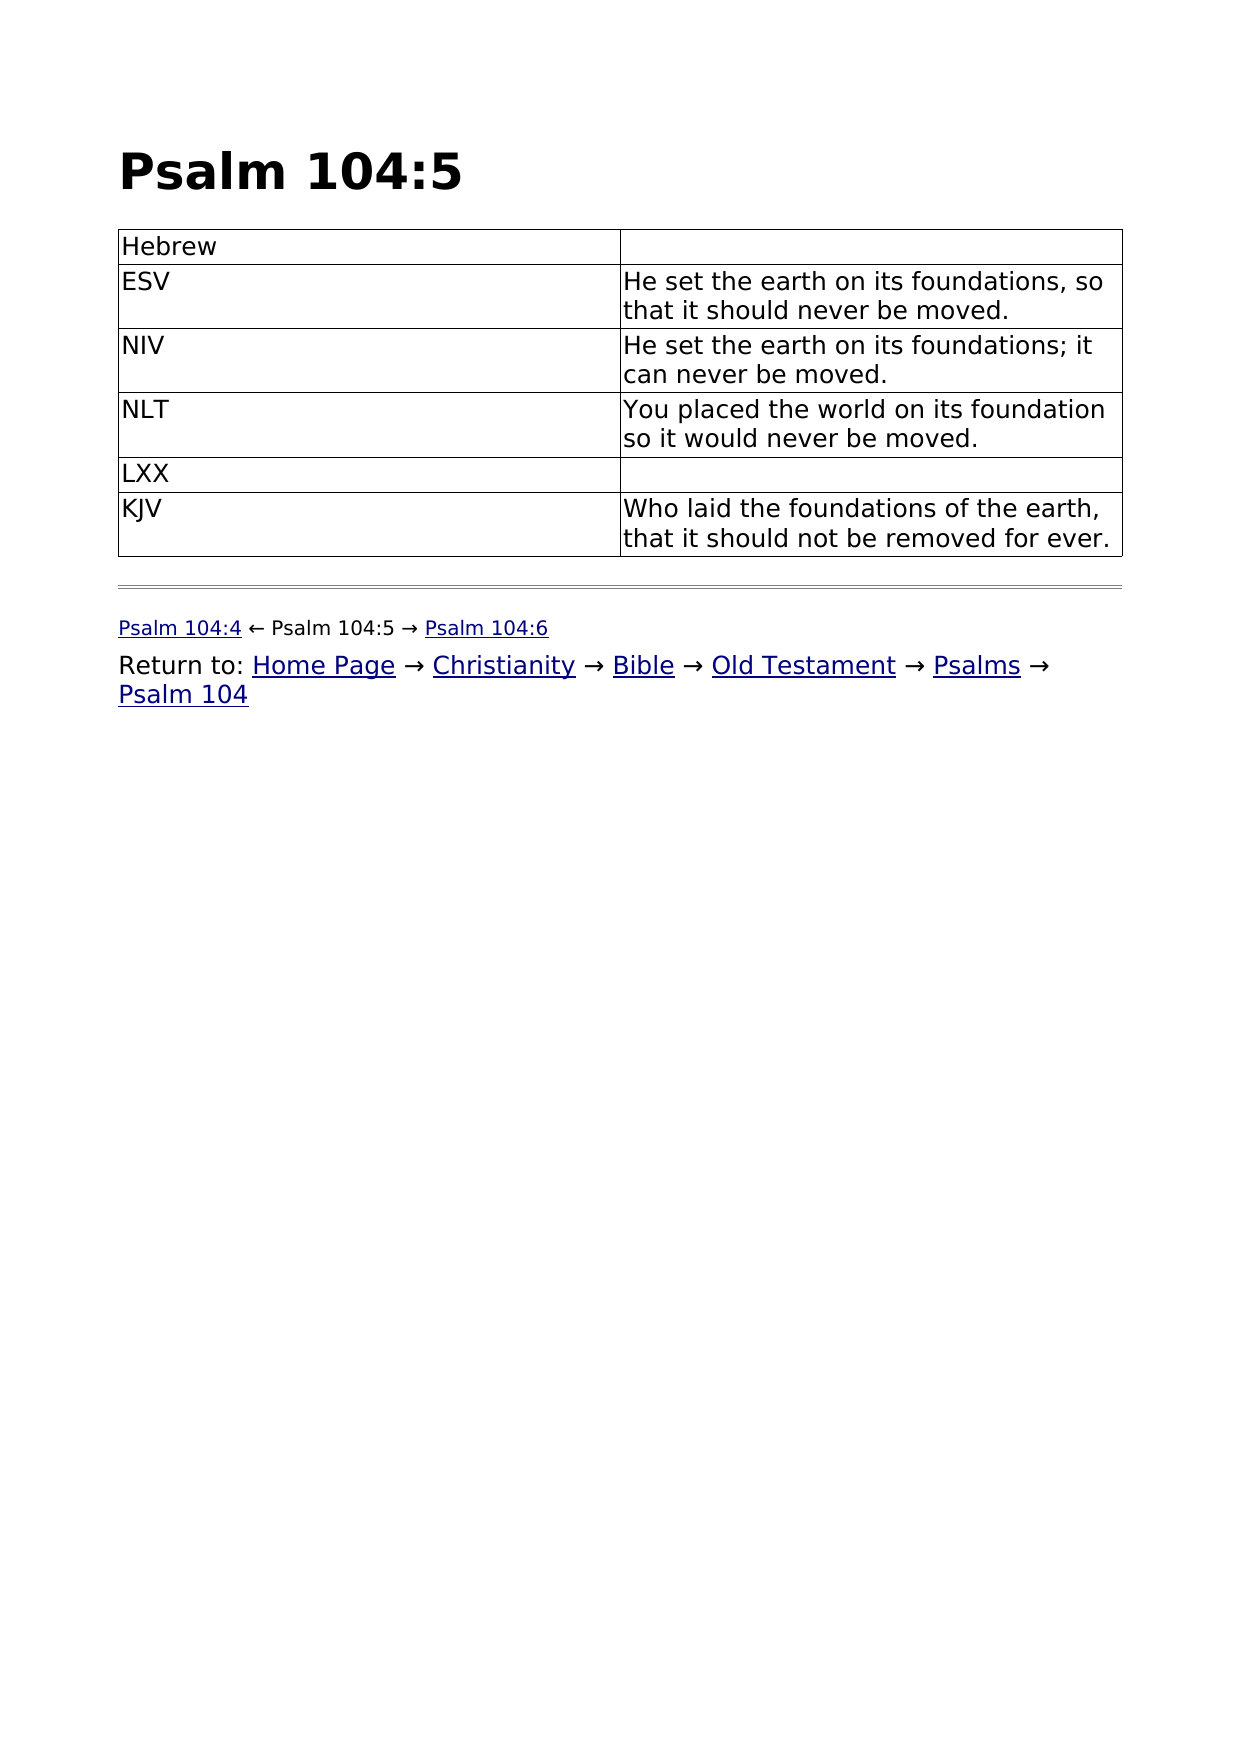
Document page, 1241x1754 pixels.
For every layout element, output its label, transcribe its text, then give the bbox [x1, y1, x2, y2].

text Return to: Home Page → Christianity → Bible → Old Testament → Psalms → Psalm 104 [118, 651, 1122, 709]
table_cell KJV [119, 493, 620, 556]
table_cell [621, 458, 1122, 492]
table_cell LXX [119, 458, 620, 492]
table_cell Who laid the foundations of the earth, that it should not be removed for ever. [621, 493, 1122, 556]
text Psalm 104:4 ← Psalm 104:5 → Psalm 104:6 [118, 617, 1122, 651]
table_cell He set the earth on its foundations; it can never be moved. [621, 329, 1122, 392]
subtitle Psalm 104:5 [118, 143, 1122, 201]
table_cell ESV [119, 265, 620, 328]
table_cell NIV [119, 329, 620, 392]
table_cell He set the earth on its foundations, so that it should never be moved. [621, 265, 1122, 328]
table_header [621, 230, 1122, 264]
table_header Hebrew [119, 230, 620, 264]
table_cell You placed the world on its foundation so it would never be moved. [621, 393, 1122, 457]
table_cell NLT [119, 393, 620, 457]
